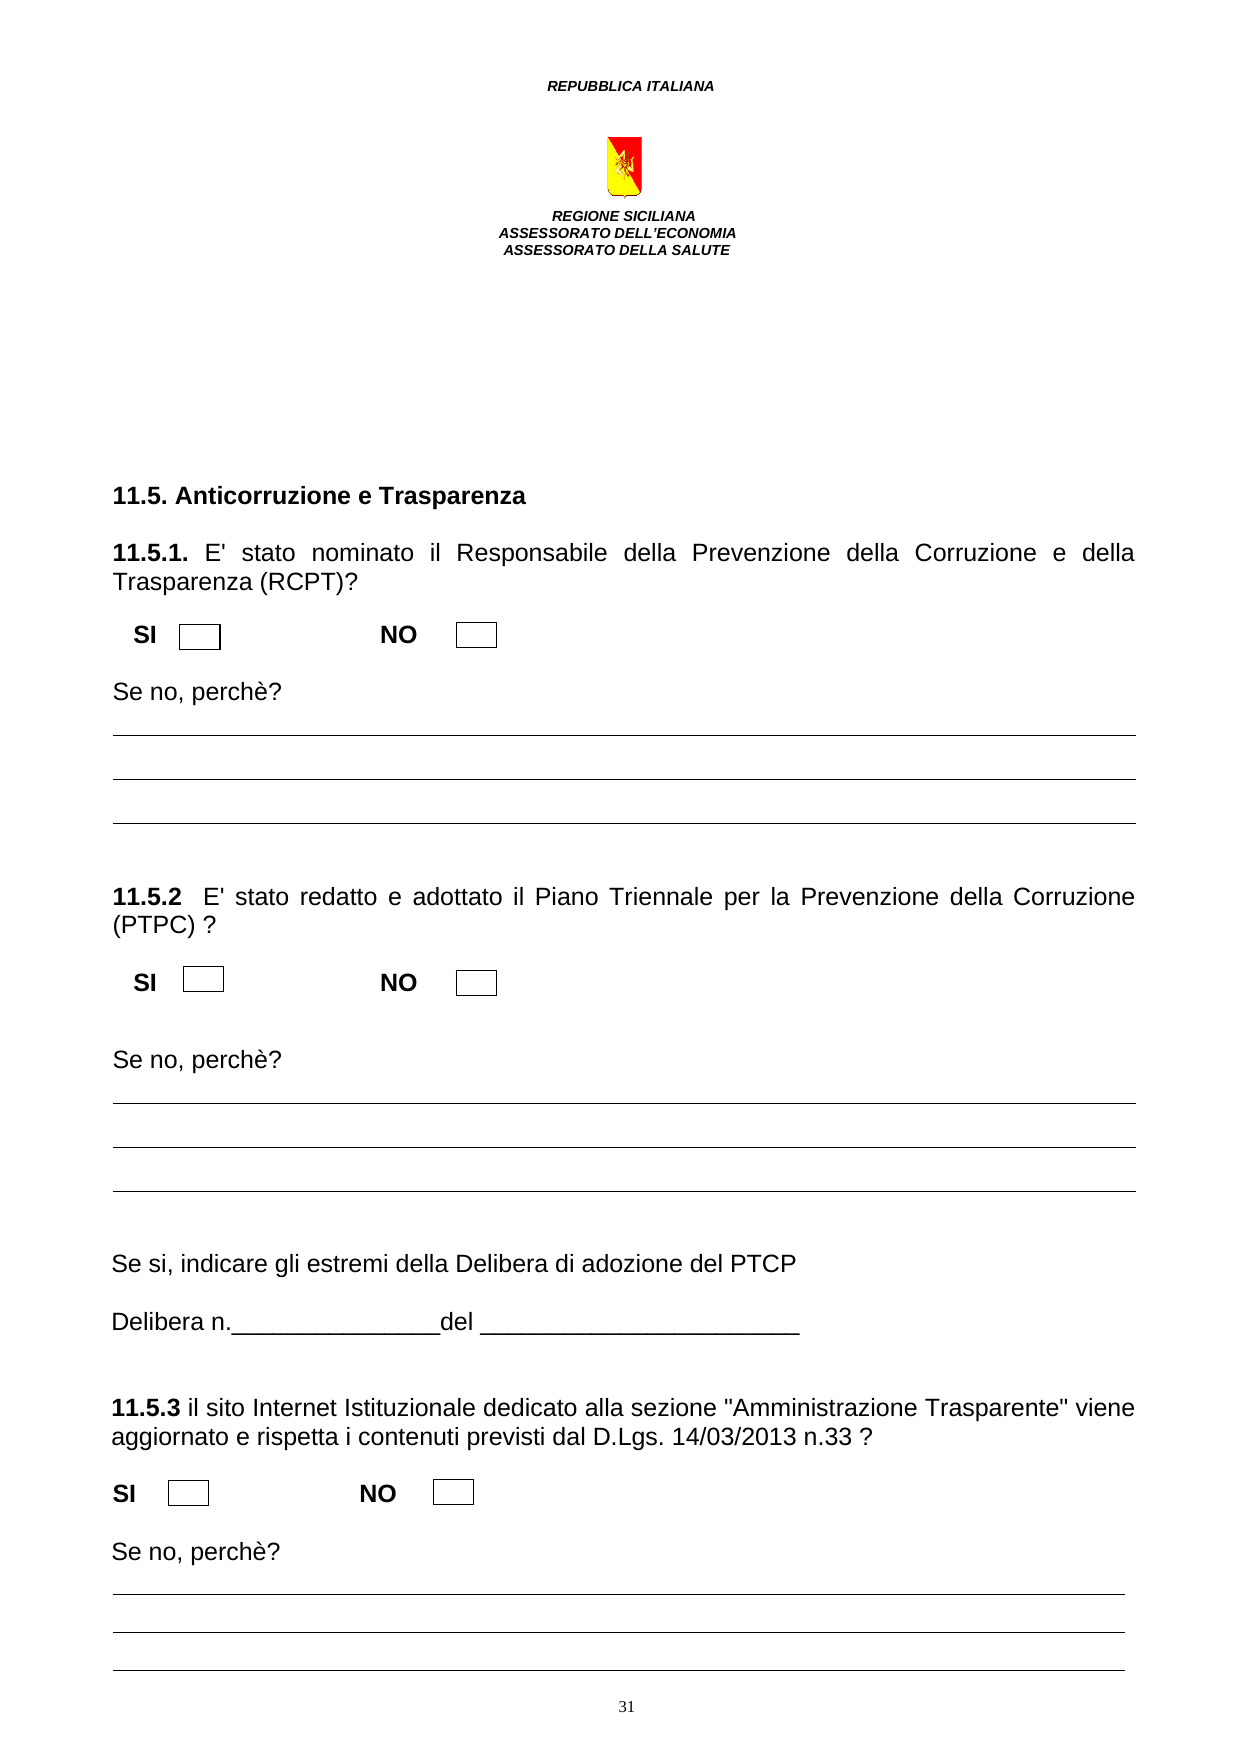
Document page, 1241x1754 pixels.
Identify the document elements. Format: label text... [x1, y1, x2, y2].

text SI NO [112, 1479, 1137, 1508]
title Se no, perchè? [112, 677, 1137, 706]
table_cell [113, 780, 1136, 823]
text 11.5. Anticorruzione e Trasparenza [112, 481, 1137, 509]
title Se no, perchè? [112, 1045, 1137, 1074]
text 11.5.2 E' stato redatto e adottato il Piano Triennale per la Prevenzione della Corruzione (PTPC) ? [112, 882, 1137, 939]
table_header [113, 1074, 1136, 1102]
text SI NO [112, 620, 1137, 649]
table_cell [113, 1148, 1136, 1191]
title Delibera n._______________del _______________________ [111, 1307, 1137, 1336]
text 11.5.1. E' stato nominato il Responsabile della Prevenzione della Corruzione e della Trasparenza (RCPT)? [112, 538, 1137, 596]
table_cell [113, 736, 1136, 779]
picture [607, 137, 642, 199]
table_cell [113, 1104, 1136, 1147]
table_header [113, 706, 1136, 735]
table_cell [113, 1633, 1125, 1670]
text SI NO [112, 968, 1137, 997]
title Se si, indicare gli estremi della Delibera di adozione del PTCP [111, 1249, 1137, 1278]
title 11.5.3 il sito Internet Istituzionale dedicato alla sezione "Amministrazione Trasparente" viene aggiornato e rispetta i contenuti previsti dal D.Lgs. 14/03/2013 n.33 ? [111, 1393, 1137, 1451]
table_header [113, 1595, 1125, 1632]
subtitle Se no, perchè? [111, 1537, 1137, 1566]
